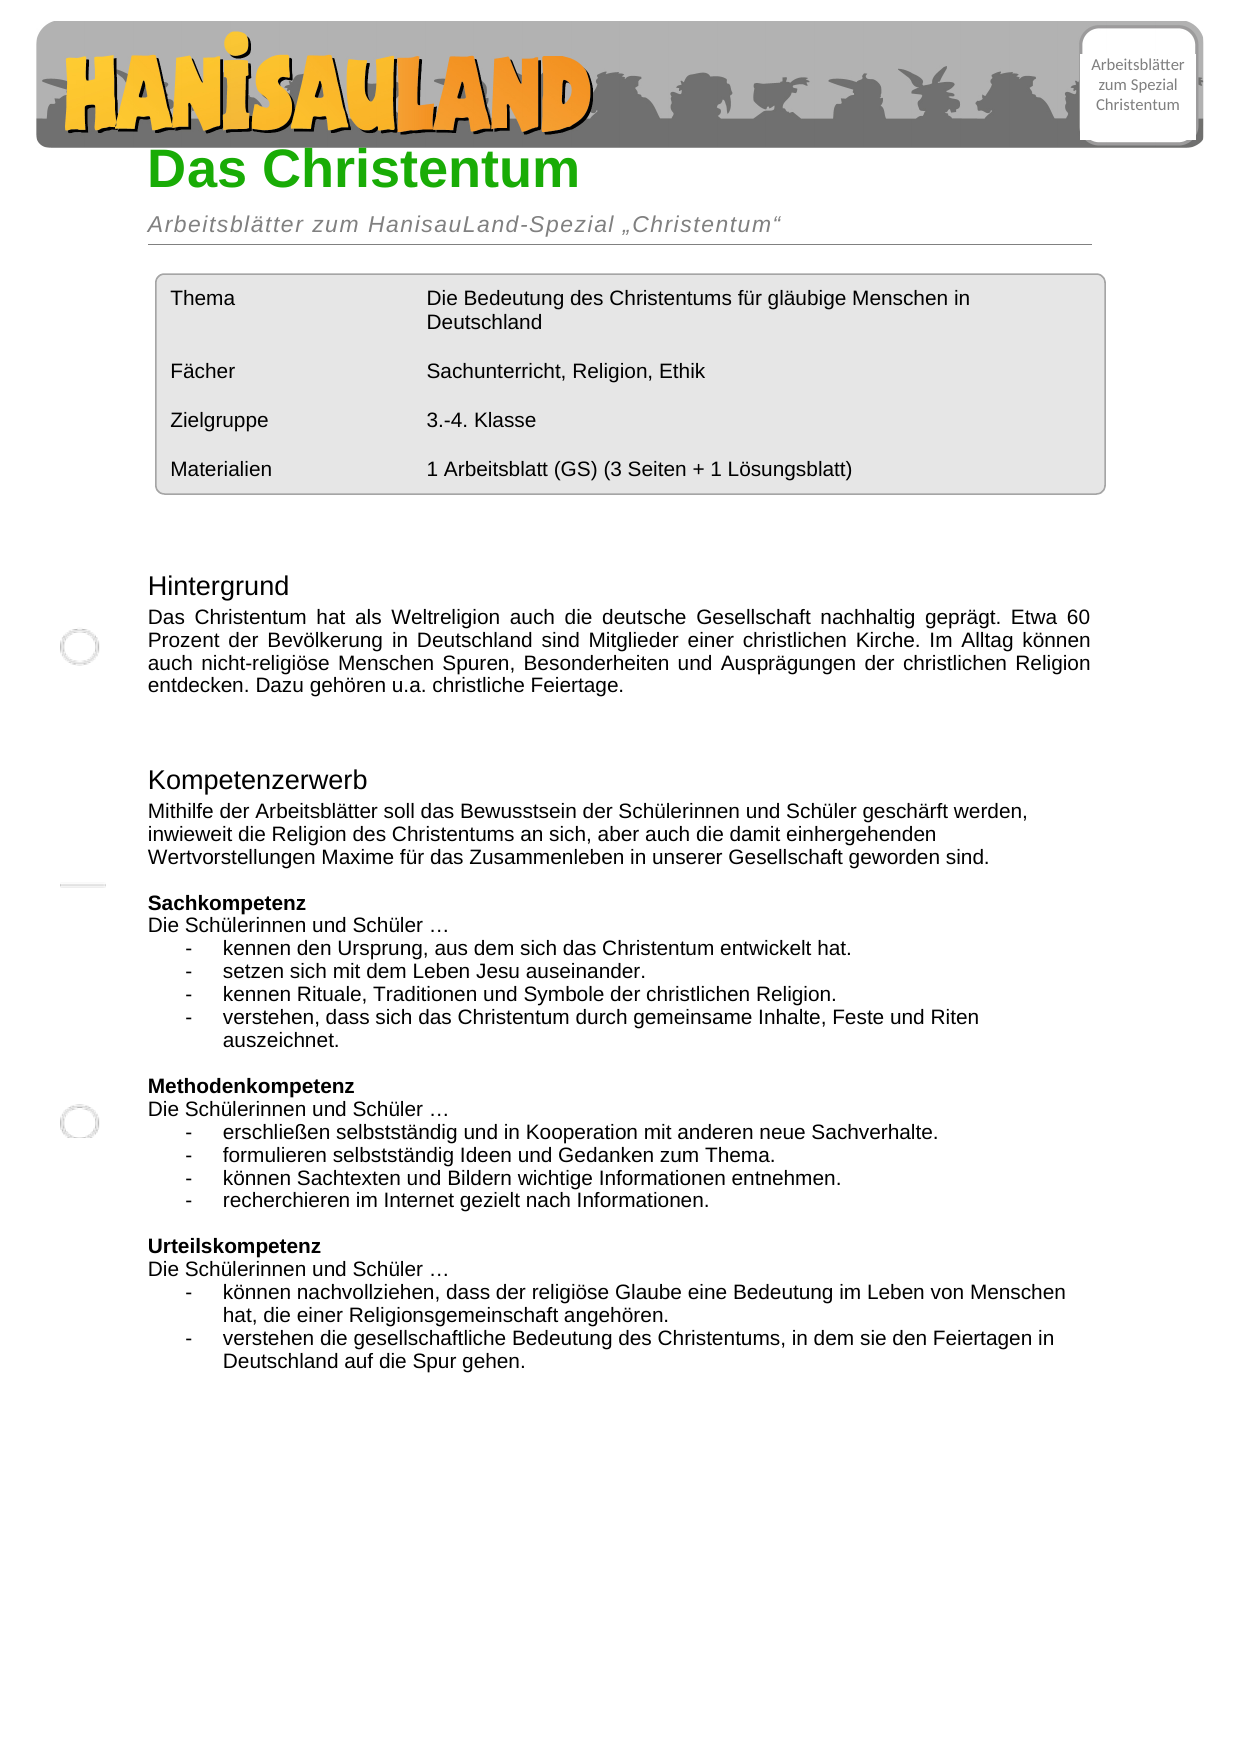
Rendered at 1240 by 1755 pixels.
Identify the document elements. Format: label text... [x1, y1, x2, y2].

list formulieren selbstständig Ideen und Gedanken zum Thema. [185, 1144, 1092, 1167]
subtitle Das Christentum [148, 148, 1092, 198]
text Sachkompetenz [148, 892, 1092, 914]
subtitle Hintergrund [148, 570, 1092, 601]
text Die Schülerinnen und Schüler … [148, 914, 1092, 937]
text Die Schülerinnen und Schüler … [148, 1098, 1092, 1121]
list kennen Rituale, Traditionen und Symbole der christlichen Religion. [185, 983, 1092, 1006]
list recherchieren im Internet gezielt nach Informationen. [185, 1189, 1092, 1212]
list können nachvollziehen, dass der religiöse Glaube eine Bedeutung im Leben von Menschen hat, die einer Religionsgemeinschaft angehören. [185, 1281, 1092, 1327]
text Die Schülerinnen und Schüler … [148, 1258, 1092, 1281]
subtitle Kompetenzerwerb [148, 764, 1092, 795]
list erschließen selbstständig und in Kooperation mit anderen neue Sachverhalte. [185, 1121, 1092, 1144]
text Arbeitsblätter zum HanisauLand-Spezial „Christentum“ [148, 210, 1092, 244]
list setzen sich mit dem Leben Jesu auseinander. [185, 960, 1092, 983]
text Mithilfe der Arbeitsblätter soll das Bewusstsein der Schülerinnen und Schüler geschärft werden, inwieweit die Religion des Christentums an sich, aber auch die damit einhergehenden Wertvorstellungen Maxime für das Zusammenleben in unserer Gesellschaft geworden sind. [148, 800, 1092, 869]
list verstehen, dass sich das Christentum durch gemeinsame Inhalte, Feste und Riten auszeichnet. [185, 1006, 1092, 1052]
list können Sachtexten und Bildern wichtige Informationen entnehmen. [185, 1167, 1092, 1189]
text Das Christentum hat als Weltreligion auch die deutsche Gesellschaft nachhaltig geprägt. Etwa 60 Prozent der Bevölkerung in Deutschland sind Mitglieder einer christlichen Kirche. Im Alltag können auch nicht-religiöse Menschen Spuren, Besonderheiten und Ausprägungen der christlichen Religion entdecken. Dazu gehören u.a. christliche Feiertage. [148, 606, 1092, 697]
list verstehen die gesellschaftliche Bedeutung des Christentums, in dem sie den Feiertagen in Deutschland auf die Spur gehen. [185, 1327, 1092, 1373]
list kennen den Ursprung, aus dem sich das Christentum entwickelt hat. [185, 937, 1092, 960]
text Urteilskompetenz [148, 1235, 1092, 1258]
text Methodenkompetenz [148, 1075, 1092, 1098]
